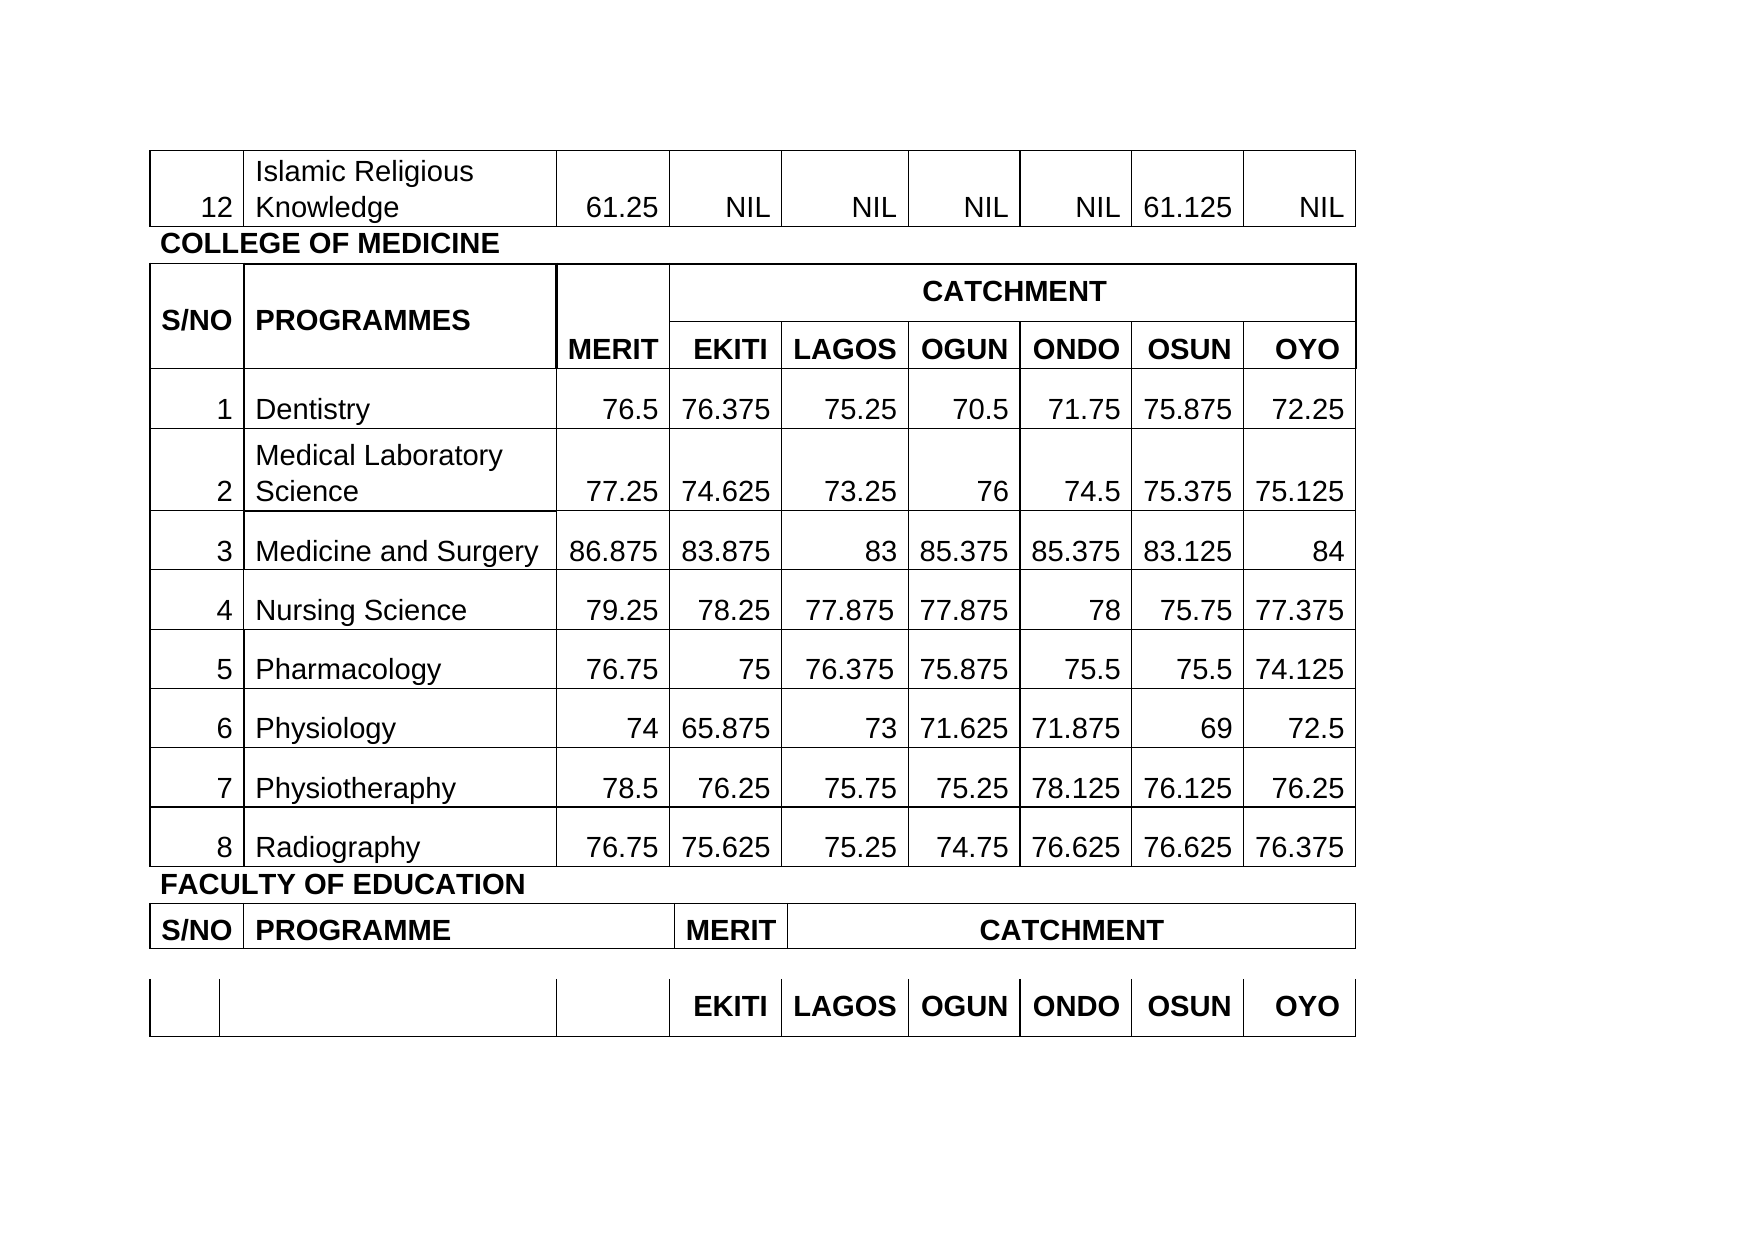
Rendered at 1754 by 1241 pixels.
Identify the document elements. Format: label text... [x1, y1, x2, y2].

table_cell 83.875 [670, 511, 781, 569]
table_cell 76.375 [782, 630, 908, 688]
table_cell Medicine and Surgery [245, 512, 556, 569]
table_cell Radiography [245, 808, 556, 866]
table_cell 75.875 [1132, 369, 1243, 427]
table_header CATCHMENT [908, 265, 1132, 321]
table_header S/NO [151, 904, 243, 948]
table_cell 76 [909, 429, 1019, 509]
table_header OYO [1244, 979, 1355, 1036]
table_cell 69 [1132, 689, 1243, 747]
table_cell OSUN [1132, 322, 1243, 368]
table_cell 65.875 [670, 689, 781, 747]
table_cell 77.875 [909, 570, 1019, 629]
table_cell 75.75 [1132, 570, 1243, 629]
table_header [1132, 265, 1244, 321]
table_cell ONDO [1021, 322, 1131, 368]
table_cell 1 [151, 369, 243, 427]
table_cell 75.875 [909, 630, 1019, 688]
table_cell 85.375 [909, 511, 1019, 569]
table_cell 71.875 [1021, 689, 1131, 747]
table_cell EKITI [670, 322, 781, 368]
table_cell Medical Laboratory Science [245, 429, 556, 509]
table_cell 74.5 [1021, 429, 1131, 509]
table_cell NIL [782, 151, 908, 226]
table_header [557, 979, 669, 1036]
table_header [782, 265, 908, 321]
table_cell 76.75 [557, 808, 669, 866]
table_cell 76.375 [670, 369, 781, 427]
table_header OSUN [1132, 979, 1243, 1036]
table_cell 83 [782, 511, 908, 569]
table_cell 79.25 [557, 570, 669, 629]
table_cell 4 [151, 570, 243, 629]
table_cell 77.875 [782, 570, 908, 629]
table_cell 76.5 [557, 369, 669, 427]
table_cell 73.25 [782, 429, 908, 509]
table_cell NIL [1244, 151, 1355, 226]
table_cell 61.25 [557, 151, 669, 226]
table_cell 8 [151, 808, 243, 866]
table_header S/NO [151, 264, 243, 368]
table_cell 76.625 [1132, 808, 1243, 866]
table_cell 76.375 [1244, 808, 1355, 866]
table_cell 75.25 [909, 748, 1019, 806]
table_header [220, 979, 556, 1036]
table_cell 7 [151, 748, 243, 806]
table_cell 5 [151, 630, 243, 688]
table_cell 75.375 [1132, 429, 1243, 509]
text COLLEGE OF MEDICINE [160, 227, 1016, 260]
table_cell 76.75 [557, 630, 669, 688]
table_cell 70.5 [909, 369, 1019, 427]
table_header CATCHMENT [788, 904, 1355, 948]
table_cell 12 [151, 151, 243, 226]
table_cell LAGOS [782, 322, 908, 368]
table_header [670, 265, 782, 321]
table_header LAGOS [782, 979, 908, 1036]
table_cell 74.125 [1244, 630, 1355, 688]
table_cell 73 [782, 689, 908, 747]
table_cell 76.125 [1132, 748, 1243, 806]
table_cell Islamic Religious Knowledge [244, 151, 556, 226]
table_cell 71.75 [1021, 369, 1131, 427]
table_cell 75.125 [1244, 429, 1355, 509]
table_cell 78 [1021, 570, 1131, 629]
table_cell 61.125 [1132, 151, 1243, 226]
table_cell 76.25 [1244, 748, 1355, 806]
table_header MERIT [675, 904, 787, 948]
table_cell 75.5 [1021, 630, 1131, 688]
table_cell 78.5 [557, 748, 669, 806]
table_cell 83.125 [1132, 511, 1243, 569]
table_cell NIL [909, 151, 1019, 226]
table_cell 74 [557, 689, 669, 747]
table_cell 84 [1244, 511, 1355, 569]
table_cell 76.625 [1021, 808, 1131, 866]
table_cell Physiology [245, 689, 556, 747]
table_cell 77.375 [1244, 570, 1355, 629]
table_cell Nursing Science [244, 570, 556, 629]
table_cell Physiotheraphy [245, 748, 556, 806]
table_cell 86.875 [557, 511, 669, 569]
table_cell 85.375 [1021, 511, 1131, 569]
table_header PROGRAMME [244, 904, 674, 948]
table_cell 77.25 [557, 429, 669, 509]
table_cell 75.75 [782, 748, 908, 806]
table_cell 75.625 [670, 808, 781, 866]
table_header [1244, 265, 1355, 321]
table_cell 6 [151, 689, 243, 747]
table_cell 75.25 [782, 369, 908, 427]
table_header OGUN [909, 979, 1019, 1036]
table_header PROGRAMMES [245, 265, 555, 368]
table_cell 2 [151, 429, 243, 509]
table_cell 75.25 [782, 808, 908, 866]
table_cell 72.5 [1244, 689, 1355, 747]
table_cell 78.25 [670, 570, 781, 629]
table_cell 78.125 [1021, 748, 1131, 806]
table_cell NIL [670, 151, 781, 226]
table_cell OYO [1244, 322, 1355, 368]
table_cell Pharmacology [245, 630, 556, 688]
table_cell OGUN [909, 322, 1019, 368]
table_cell Dentistry [245, 369, 556, 427]
table_cell 76.25 [670, 748, 781, 806]
table_cell 74.625 [670, 429, 781, 509]
table_cell NIL [1021, 151, 1131, 226]
table_header EKITI [670, 979, 781, 1036]
table_cell 75.5 [1132, 630, 1243, 688]
table_header MERIT [558, 265, 669, 368]
table_cell 3 [151, 511, 243, 569]
text FACULTY OF EDUCATION [160, 867, 1016, 900]
table_cell 72.25 [1244, 369, 1355, 427]
table_header ONDO [1021, 979, 1131, 1036]
table_cell 71.625 [909, 689, 1019, 747]
table_cell 74.75 [909, 808, 1019, 866]
table_header [151, 979, 219, 1036]
table_cell 75 [670, 630, 781, 688]
